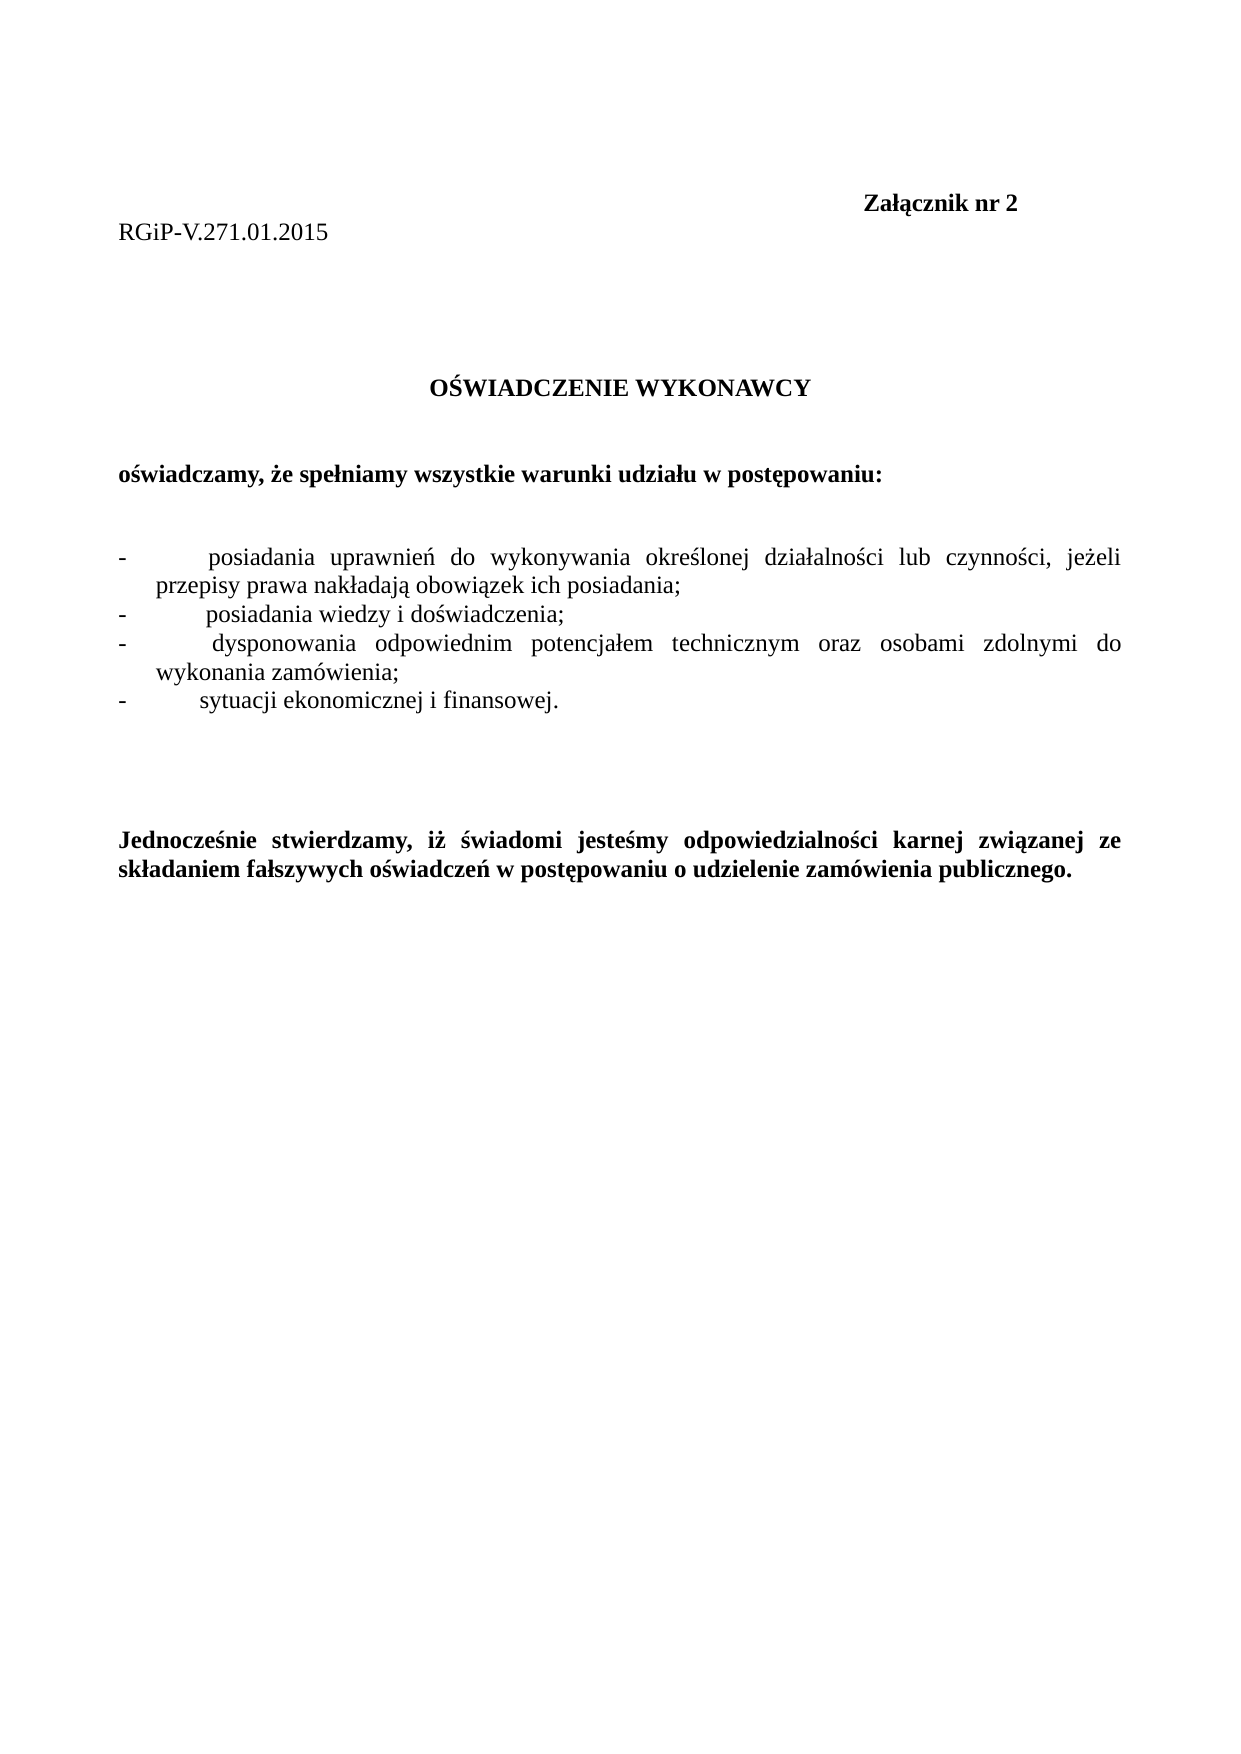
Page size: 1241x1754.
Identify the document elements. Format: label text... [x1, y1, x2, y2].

text Jednocześnie stwierdzamy, iż świadomi jesteśmy odpowiedzialności karnej związanej ze składaniem fałszywych oświadczeń w postępowaniu o udzielenie zamówienia publicznego. [118, 826, 1122, 883]
text RGiP-V.271.01.2015 [118, 217, 1122, 246]
list posiadania wiedzy i doświadczenia; [118, 599, 1122, 628]
text Załącznik nr 2 [708, 188, 1122, 217]
list sytuacji ekonomicznej i finansowej. [118, 686, 1122, 714]
text OŚWIADCZENIE WYKONAWCY [118, 373, 1122, 402]
text oświadczamy, że spełniamy wszystkie warunki udziału w postępowaniu: [118, 459, 1122, 488]
list dysponowania odpowiednim potencjałem technicznym oraz osobami zdolnymi do wykonania zamówienia; [118, 628, 1122, 686]
list posiadania uprawnień do wykonywania określonej działalności lub czynności, jeżeli przepisy prawa nakładają obowiązek ich posiadania; [118, 542, 1122, 599]
